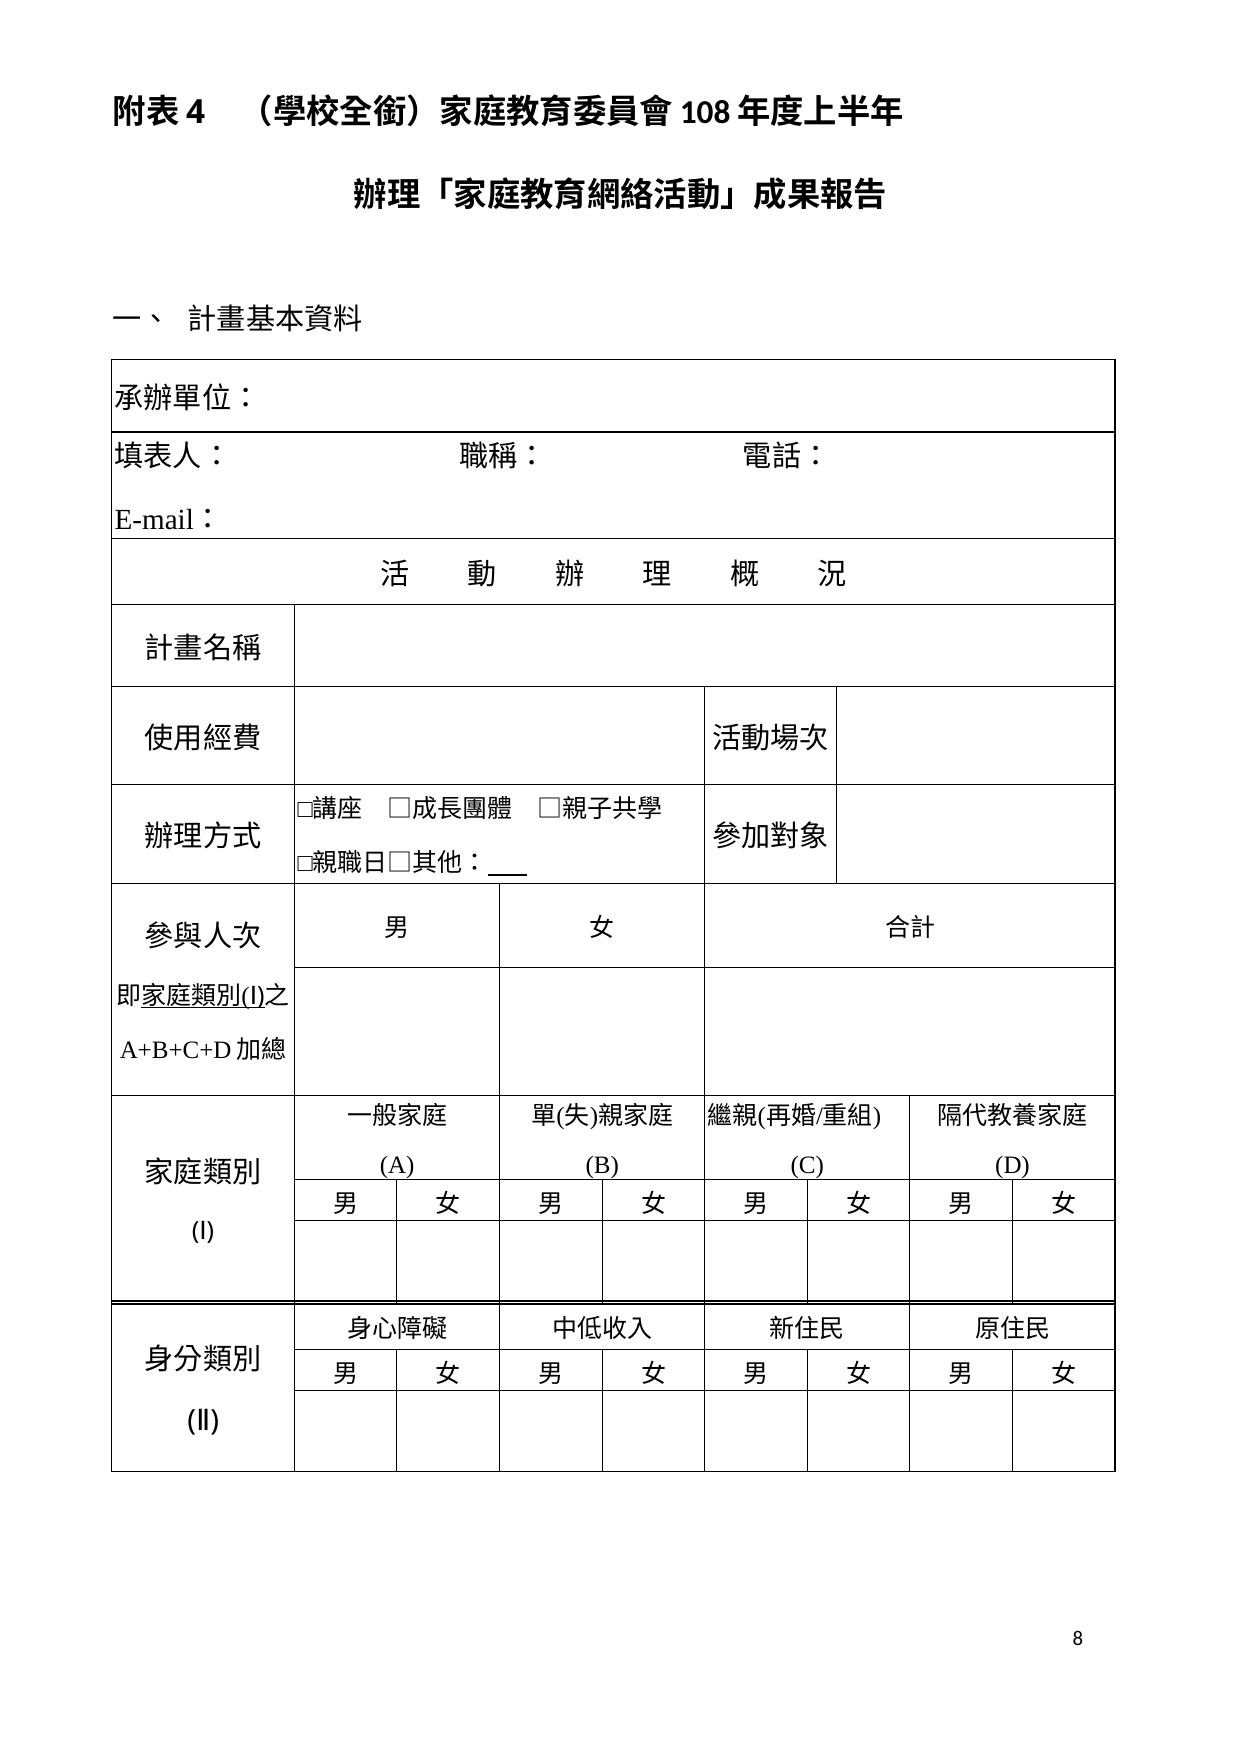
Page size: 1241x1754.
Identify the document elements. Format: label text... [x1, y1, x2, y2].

table_cell 男 [910, 1180, 1012, 1220]
table_cell 女 [500, 884, 704, 967]
table_cell 女 [603, 1350, 704, 1389]
table_cell [808, 1391, 909, 1471]
table_cell 身分類別 (Ⅱ) [112, 1305, 294, 1471]
table_cell 一般家庭 (A) [295, 1096, 499, 1179]
table_cell 填表人： 職稱： 電話： E-mail： [112, 433, 1114, 538]
table_cell 女 [397, 1350, 499, 1389]
table_header 承辦單位： [112, 360, 1114, 431]
table_cell [295, 687, 704, 784]
table_cell 男 [500, 1350, 602, 1389]
table_cell [910, 1221, 1012, 1300]
table_cell [1013, 1221, 1114, 1300]
table_cell 辦理方式 [112, 785, 294, 882]
table_cell 男 [705, 1180, 807, 1220]
table_cell [603, 1391, 704, 1471]
table_cell 男 [295, 884, 499, 967]
table_cell [500, 1221, 602, 1300]
table_cell [397, 1221, 499, 1300]
table_cell 女 [808, 1350, 909, 1389]
table_cell [705, 968, 1114, 1095]
table_cell [705, 1391, 807, 1471]
table_cell 繼親(再婚/重組) (C) [705, 1096, 909, 1179]
table_cell 活 動 辦 理 概 況 [112, 539, 1114, 604]
table_cell [837, 785, 1114, 882]
table_cell [500, 1391, 602, 1471]
table_cell [808, 1221, 909, 1300]
table_cell 男 [705, 1350, 807, 1389]
table_cell 身心障礙 [295, 1305, 499, 1349]
table_cell 女 [808, 1180, 909, 1220]
list 附表4 （學校全銜）家庭教育委員會108年度上半年 [112, 85, 1128, 133]
table_cell [295, 605, 1114, 686]
list 辦理「家庭教育網絡活動」成果報告 [112, 168, 1128, 216]
table_cell 中低收入 [500, 1305, 704, 1349]
table_cell 使用經費 [112, 687, 294, 784]
table_cell 女 [397, 1180, 499, 1220]
table_cell 女 [603, 1180, 704, 1220]
table_cell 合計 [705, 884, 1114, 967]
table_cell [910, 1391, 1012, 1471]
table_cell [295, 1221, 396, 1300]
table_cell 計畫名稱 [112, 605, 294, 686]
table_cell 男 [910, 1350, 1012, 1389]
table_cell 家庭類別 (Ⅰ) [112, 1096, 294, 1300]
table_cell 男 [295, 1180, 396, 1220]
table_cell 新住民 [705, 1305, 909, 1349]
table_cell 女 [1013, 1350, 1114, 1389]
table_cell 原住民 [910, 1305, 1114, 1349]
table_cell 男 [500, 1180, 602, 1220]
table_cell 男 [295, 1350, 396, 1389]
table_cell 隔代教養家庭 (D) [910, 1096, 1114, 1179]
table_cell [603, 1221, 704, 1300]
table_cell □講座 □成長團體 □親子共學 □親職日□其他： [295, 785, 704, 882]
table_cell 活動場次 [705, 687, 836, 784]
table_cell 女 [1013, 1180, 1114, 1220]
table_cell [1013, 1391, 1114, 1471]
table_cell [705, 1221, 807, 1300]
table_cell [295, 968, 499, 1095]
table_cell [500, 968, 704, 1095]
table_cell 單(失)親家庭 (B) [500, 1096, 704, 1179]
table_cell [837, 687, 1114, 784]
table_cell [295, 1391, 396, 1471]
table_cell [397, 1391, 499, 1471]
table_cell 參與人次 即家庭類別(Ⅰ)之 A+B+C+D加總 [112, 884, 294, 1095]
list 計畫基本資料 [112, 296, 1128, 338]
table_cell 參加對象 [705, 785, 836, 882]
